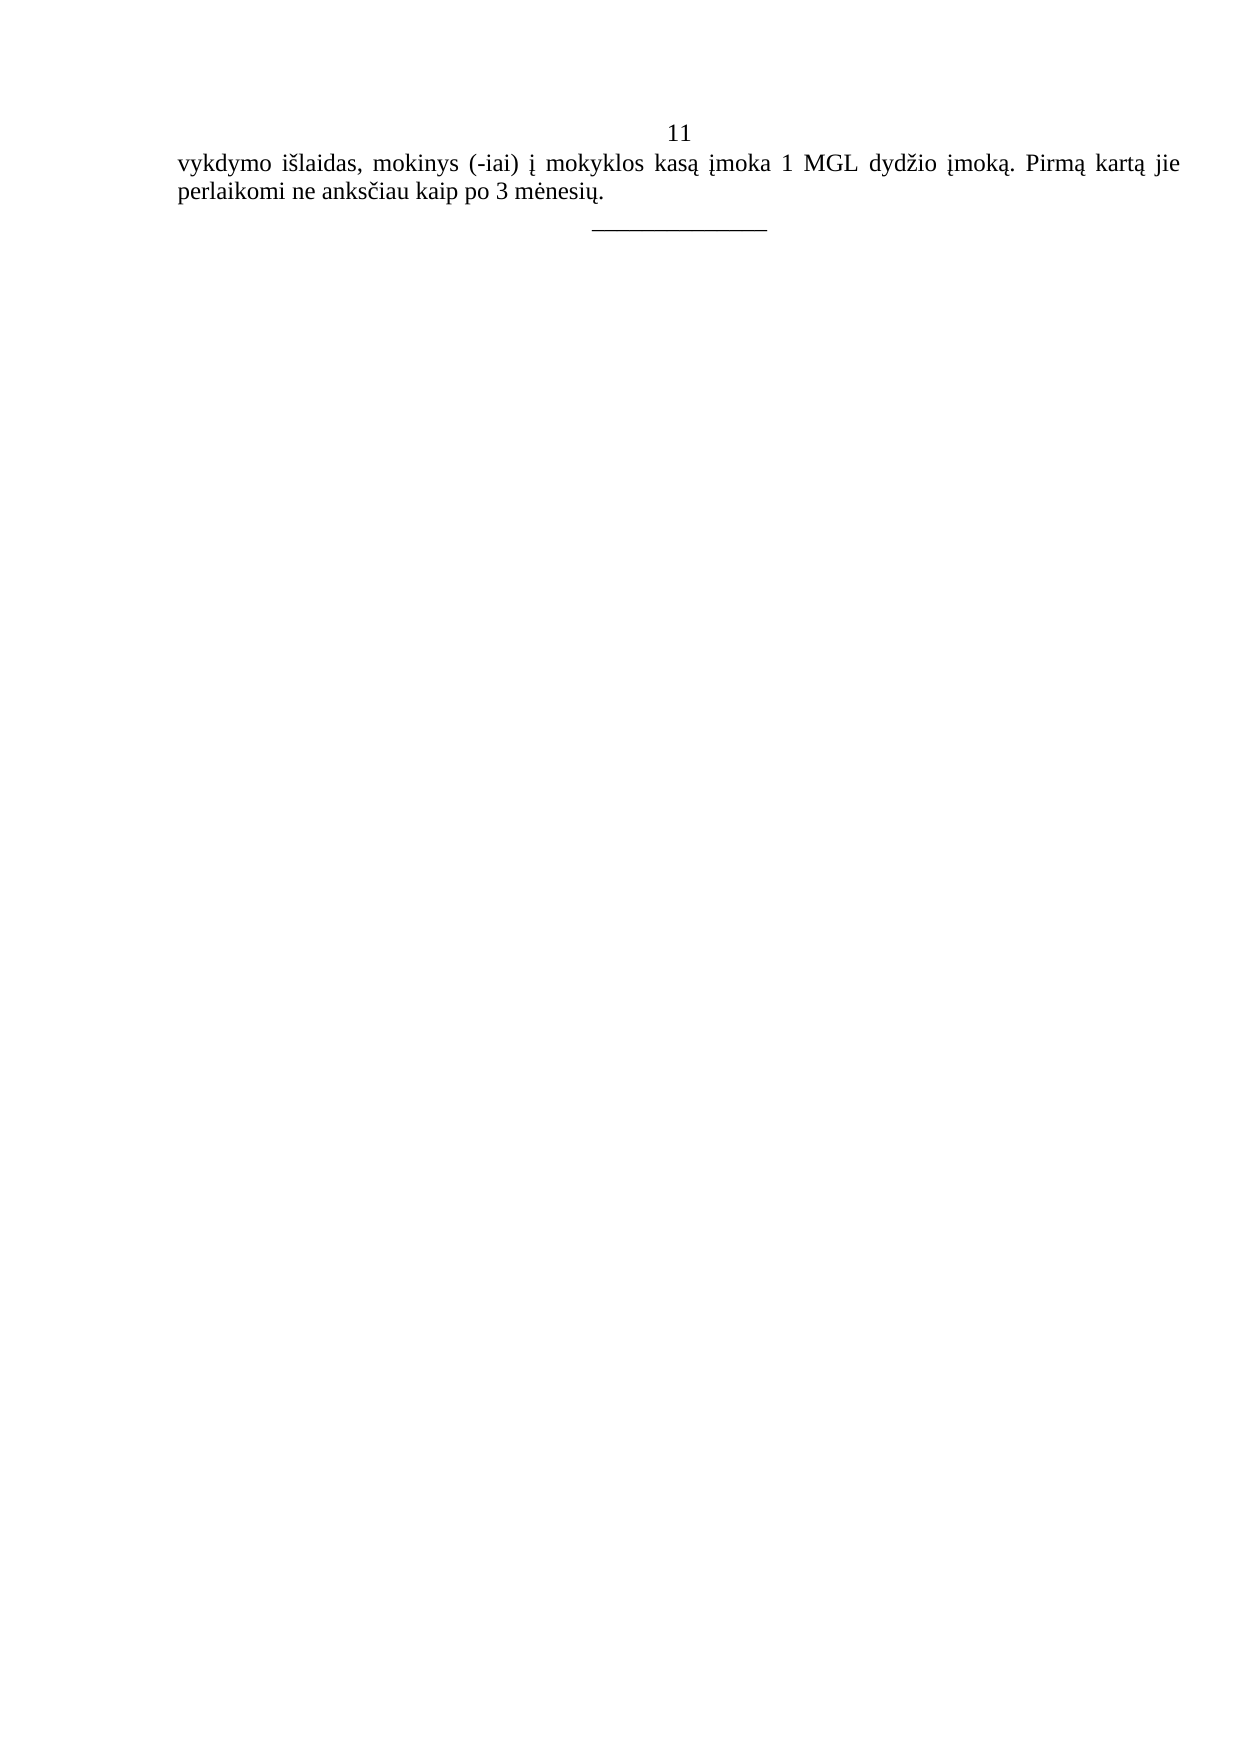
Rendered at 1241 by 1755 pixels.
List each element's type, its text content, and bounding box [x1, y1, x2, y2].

text ______________ [177, 205, 1181, 234]
text vykdymo išlaidas, mokinys (-iai) į mokyklos kasą įmoka 1 MGL dydžio įmoką. Pirmą kartą jie perlaikomi ne anksčiau kaip po 3 mėnesių. [177, 148, 1181, 205]
